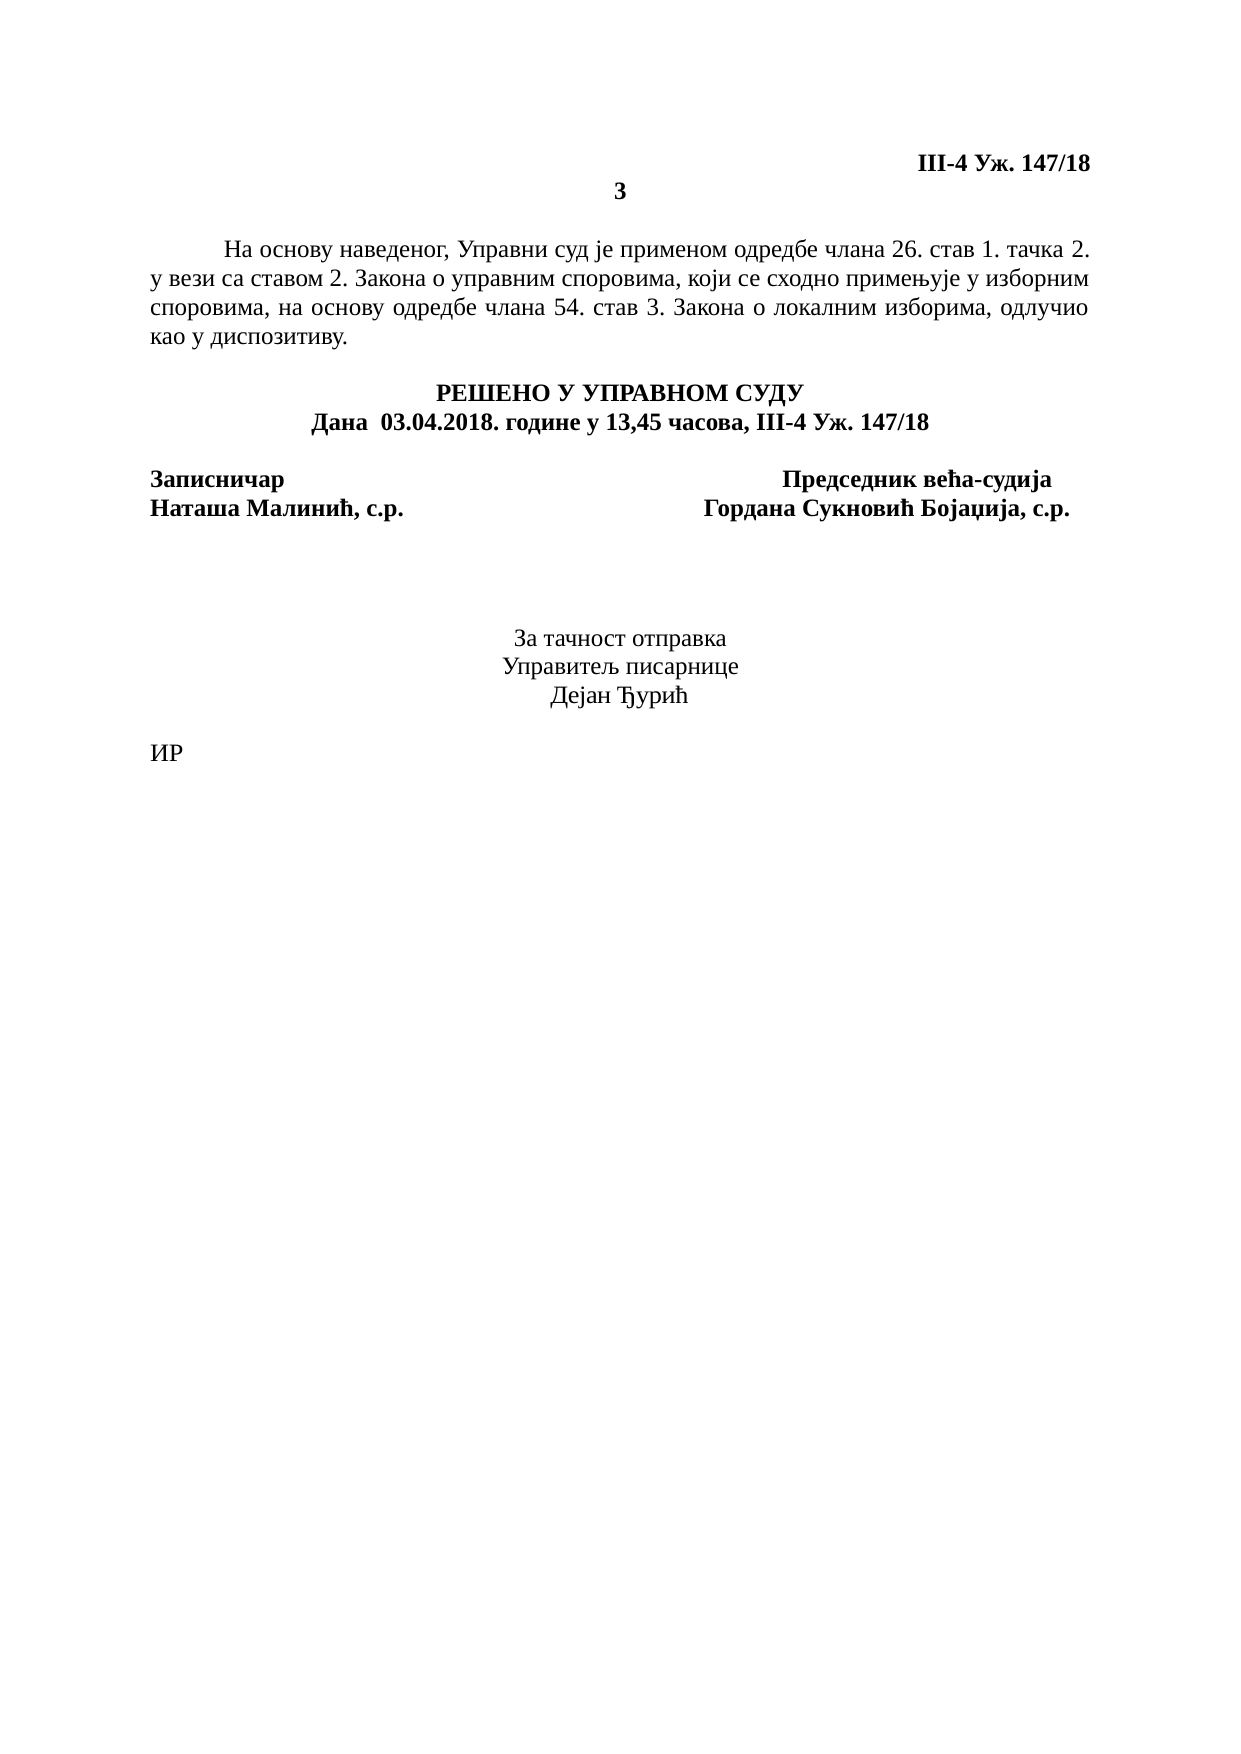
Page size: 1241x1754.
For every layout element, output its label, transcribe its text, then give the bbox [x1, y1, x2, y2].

text РЕШЕНО У УПРАВНОМ СУДУ [150, 378, 1090, 407]
text Записничар Председник већа-судија [150, 464, 1090, 493]
text Дана 03.04.2018. године у 13,45 часова, III-4 Уж. 147/18 [150, 407, 1090, 436]
text Дејан Ђурић [150, 680, 1089, 709]
text За тачност отправка [150, 623, 1090, 651]
text Управитељ писарнице [150, 651, 1090, 680]
text На основу наведеног, Управни суд је применом одредбе члана 26. став 1. тачка 2. у вези са ставом 2. Закона о управним споровима, који се сходно примењује у изборним споровима, на основу одредбе члана 54. став 3. Закона о локалним изборима, одлучио као у диспозитиву. [150, 234, 1090, 349]
text ИР [150, 738, 1089, 766]
text Наташа Малинић, с.р. Гордана Сукновић Бојаџија, с.р. [150, 493, 1090, 522]
